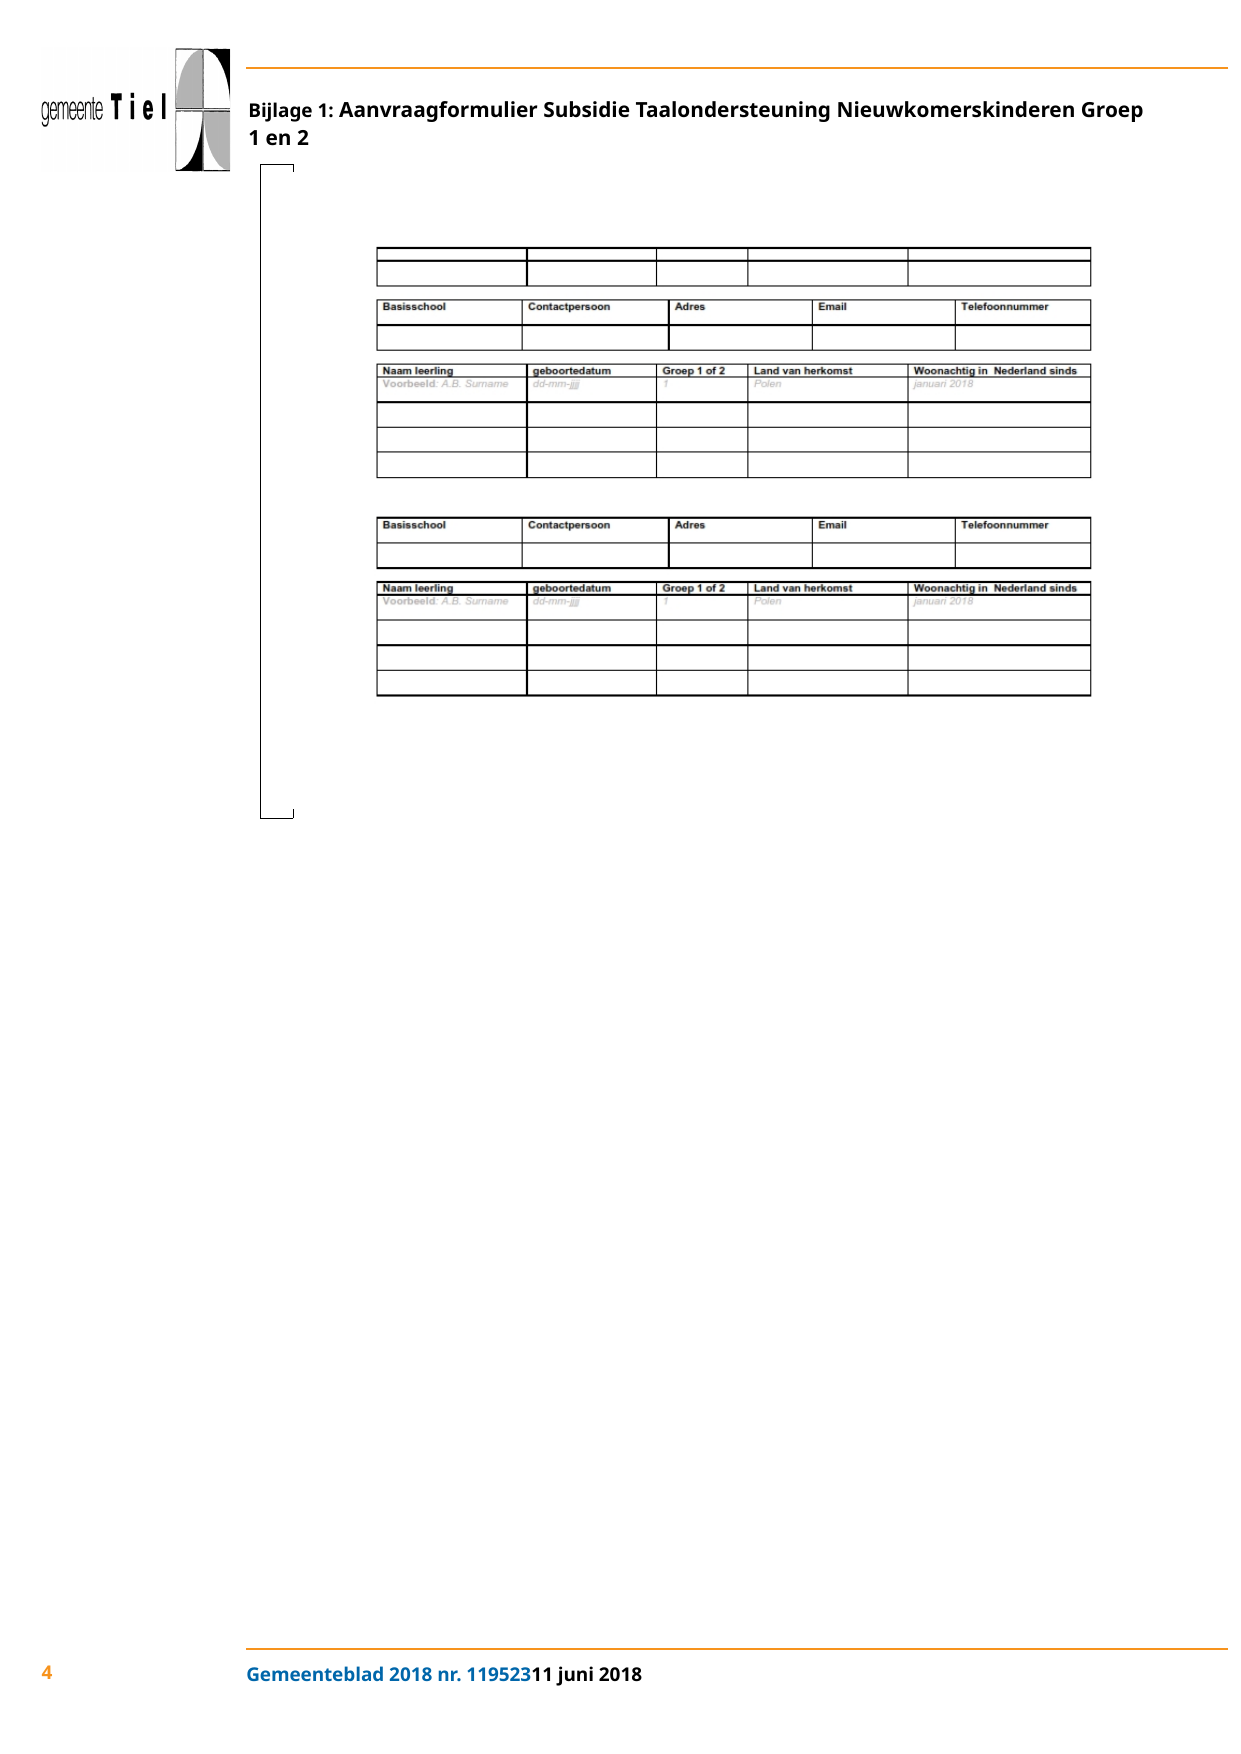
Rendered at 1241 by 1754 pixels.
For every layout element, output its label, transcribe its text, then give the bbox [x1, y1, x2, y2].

picture [268, 172, 1173, 809]
picture [41, 47, 231, 172]
text Bijlage 1: Aanvraagformulier Subsidie Taalondersteuning Nieuwkomerskinderen Groep 1 en 2 [248, 95, 1152, 152]
